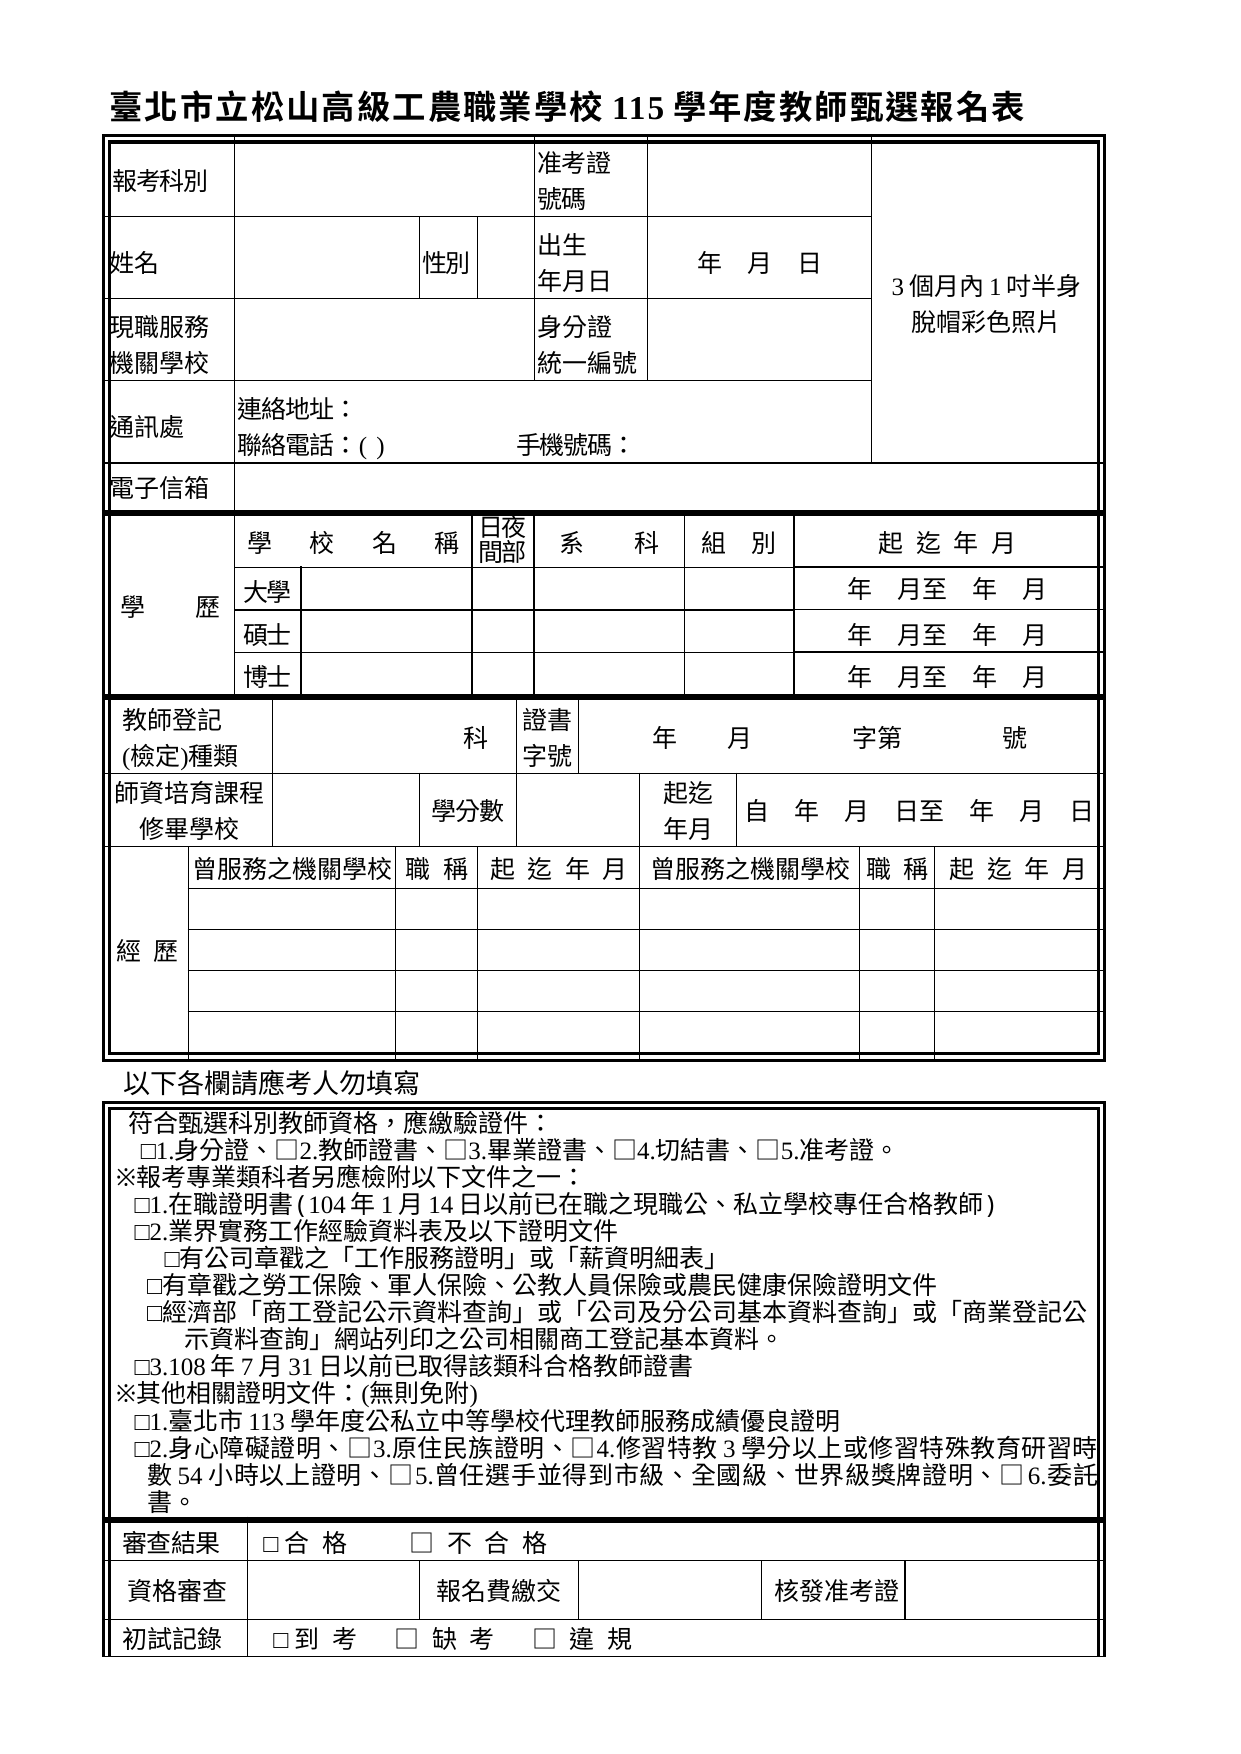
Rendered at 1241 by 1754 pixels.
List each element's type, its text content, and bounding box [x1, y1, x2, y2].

table_cell 學 校 名 稱 [235, 516, 471, 566]
table_cell 日夜 間部 [473, 516, 533, 566]
table_cell 以下各欄請應考人勿填寫 [106, 1062, 1101, 1101]
table_cell [189, 971, 395, 1011]
table_cell 職 稱 [396, 847, 477, 887]
table_cell 電子信箱 [111, 464, 234, 510]
table_cell 初試記錄 [111, 1620, 247, 1656]
table_cell [235, 299, 534, 380]
table_cell [685, 611, 793, 651]
table_cell [648, 144, 871, 216]
table_cell [235, 144, 534, 216]
table_cell [640, 930, 859, 970]
table_cell 准考證 號碼 [535, 144, 647, 216]
table_cell [189, 1012, 395, 1052]
table_cell 起 迄 年 月 [795, 516, 1097, 566]
table_cell 核發准考證 [762, 1561, 904, 1619]
table_cell 職 稱 [860, 847, 934, 887]
table_cell [640, 1055, 859, 1059]
table_cell [535, 653, 684, 694]
table_cell [189, 930, 395, 970]
table_cell [860, 1012, 934, 1052]
table_cell [640, 971, 859, 1011]
table_cell 連絡地址： 聯絡電話：( ) 手機號碼： [235, 381, 871, 462]
table_cell □ 合 格 □ 不 合 格 [248, 1523, 1097, 1560]
table_cell [517, 774, 639, 846]
table_cell [396, 1055, 477, 1059]
table_cell 年 月至 年 月 [795, 653, 1097, 694]
table_cell 教師登記 (檢定)種類 [111, 700, 272, 773]
table_cell [860, 1055, 934, 1059]
table_cell 年 月至 年 月 [795, 568, 1097, 609]
table_cell [396, 889, 477, 929]
table_cell 報考科別 [106, 137, 234, 216]
table_cell [396, 971, 477, 1011]
table_cell [473, 653, 533, 694]
table_cell [935, 930, 1097, 970]
table_cell [478, 930, 639, 970]
table_cell [648, 299, 871, 380]
table_cell [685, 653, 793, 694]
table_cell 系 科 [535, 516, 684, 566]
table_cell 年 月 字第 號 [579, 700, 1097, 773]
table_cell [906, 1561, 1097, 1619]
table_cell 自 年 月 日至 年 月 日 [737, 774, 1097, 846]
table_cell [535, 611, 684, 651]
table_cell 年 月 日 [648, 217, 871, 298]
table_cell [478, 889, 639, 929]
table_cell [248, 1561, 419, 1619]
table_cell 起 迄 年 月 [478, 847, 639, 887]
table_cell [935, 1052, 1101, 1059]
table_cell [935, 1012, 1097, 1052]
table_cell [189, 1055, 395, 1059]
table_cell 學分數 [420, 774, 516, 846]
table_cell [478, 217, 534, 298]
table_cell [396, 1012, 477, 1052]
table_cell [189, 889, 395, 929]
table_cell [860, 889, 934, 929]
table_cell 博士 [235, 653, 300, 694]
table_cell [478, 1012, 639, 1052]
table_cell 科 [273, 700, 516, 773]
table_cell 3個月內1吋半身 脫帽彩色照片 [872, 137, 1101, 462]
table_cell [273, 774, 419, 846]
table_cell 資格審查 [111, 1561, 247, 1619]
table_cell 身分證 統一編號 [535, 299, 647, 380]
table_cell 師資培育課程修畢學校 [111, 774, 272, 846]
table_cell [935, 889, 1097, 929]
table_cell [302, 568, 471, 609]
table_cell 大學 [235, 568, 300, 609]
table_cell 報名費繳交 [420, 1561, 578, 1619]
table_cell 曾服務之機關學校 [189, 847, 395, 887]
table_cell [860, 930, 934, 970]
table_cell [396, 930, 477, 970]
table_cell [478, 971, 639, 1011]
table_cell 通訊處 [111, 381, 234, 462]
table_cell 年 月至 年 月 [795, 610, 1097, 651]
table_cell □ 到 考 □ 缺 考 □ 違 規 [248, 1620, 1097, 1656]
table_cell [478, 1055, 639, 1059]
table_cell [473, 568, 533, 609]
table_cell 現職服務機關學校 [111, 299, 234, 380]
table_cell [935, 971, 1097, 1011]
table_cell [106, 1052, 188, 1059]
table_cell [579, 1561, 761, 1619]
table_cell [302, 611, 471, 651]
table_cell [685, 568, 793, 609]
table_cell [302, 653, 471, 694]
table_cell [473, 611, 533, 651]
table_cell 符合甄選科別教師資格，應繳驗證件： □1.身分證、□2.教師證書、□3.畢業證書、□4.切結書、□5.准考證。 ※報考專業類科者另應檢附以下文件之一： □1.在職證明書(104年1月14日以前已在職之現職公、私立學校專任合格教師) □2.業界實務工作經驗資料表及以下證明文件 □有公司章戳之「工作服務證明」或「薪資明細表」 □有章戳之勞工保險、軍人保險、公教人員保險或農民健康保險證明文件 □經濟部「商工登記公示資料查詢」或「公司及分公司基本資料查詢」或「商業登記公示資料查詢」網站列印之公司相關商工登記基本資料。 □3.108年7月31日以前已取得該類科合格教師證書 ※其他相關證明文件：(無則免附) □1.臺北市113學年度公私立中等學校代理教師服務成績優良證明 □2.身心障礙證明、□3.原住民族證明、□4.修習特教3學分以上或修習特殊教育研習時數54小時以上證明、□5.曾任選手並得到市級、全國級、世界級獎牌證明、□6.委託書。 [106, 1104, 1101, 1517]
table_header 臺北市立松山高級工農職業學校115學年度教師甄選報名表 [106, 75, 1101, 134]
table_cell [860, 971, 934, 1011]
table_cell 起迄 年月 [640, 774, 736, 846]
table_cell 曾服務之機關學校 [640, 847, 859, 887]
table_cell 性別 [420, 217, 477, 298]
table_cell 組 別 [685, 516, 793, 566]
table_cell 起 迄 年 月 [935, 847, 1097, 887]
table_cell 姓名 [111, 217, 234, 298]
table_cell 學 歷 [111, 516, 234, 694]
table_cell [640, 1012, 859, 1052]
table_cell 碩士 [235, 611, 300, 651]
table_cell [640, 889, 859, 929]
table_cell 證書字號 [517, 700, 578, 773]
table_cell 審查結果 [111, 1523, 247, 1560]
table_cell 出生 年月日 [535, 217, 647, 298]
table_cell [535, 568, 684, 609]
table_cell [235, 464, 1097, 510]
table_cell 經 歷 [111, 847, 188, 1052]
table_cell [235, 217, 419, 298]
